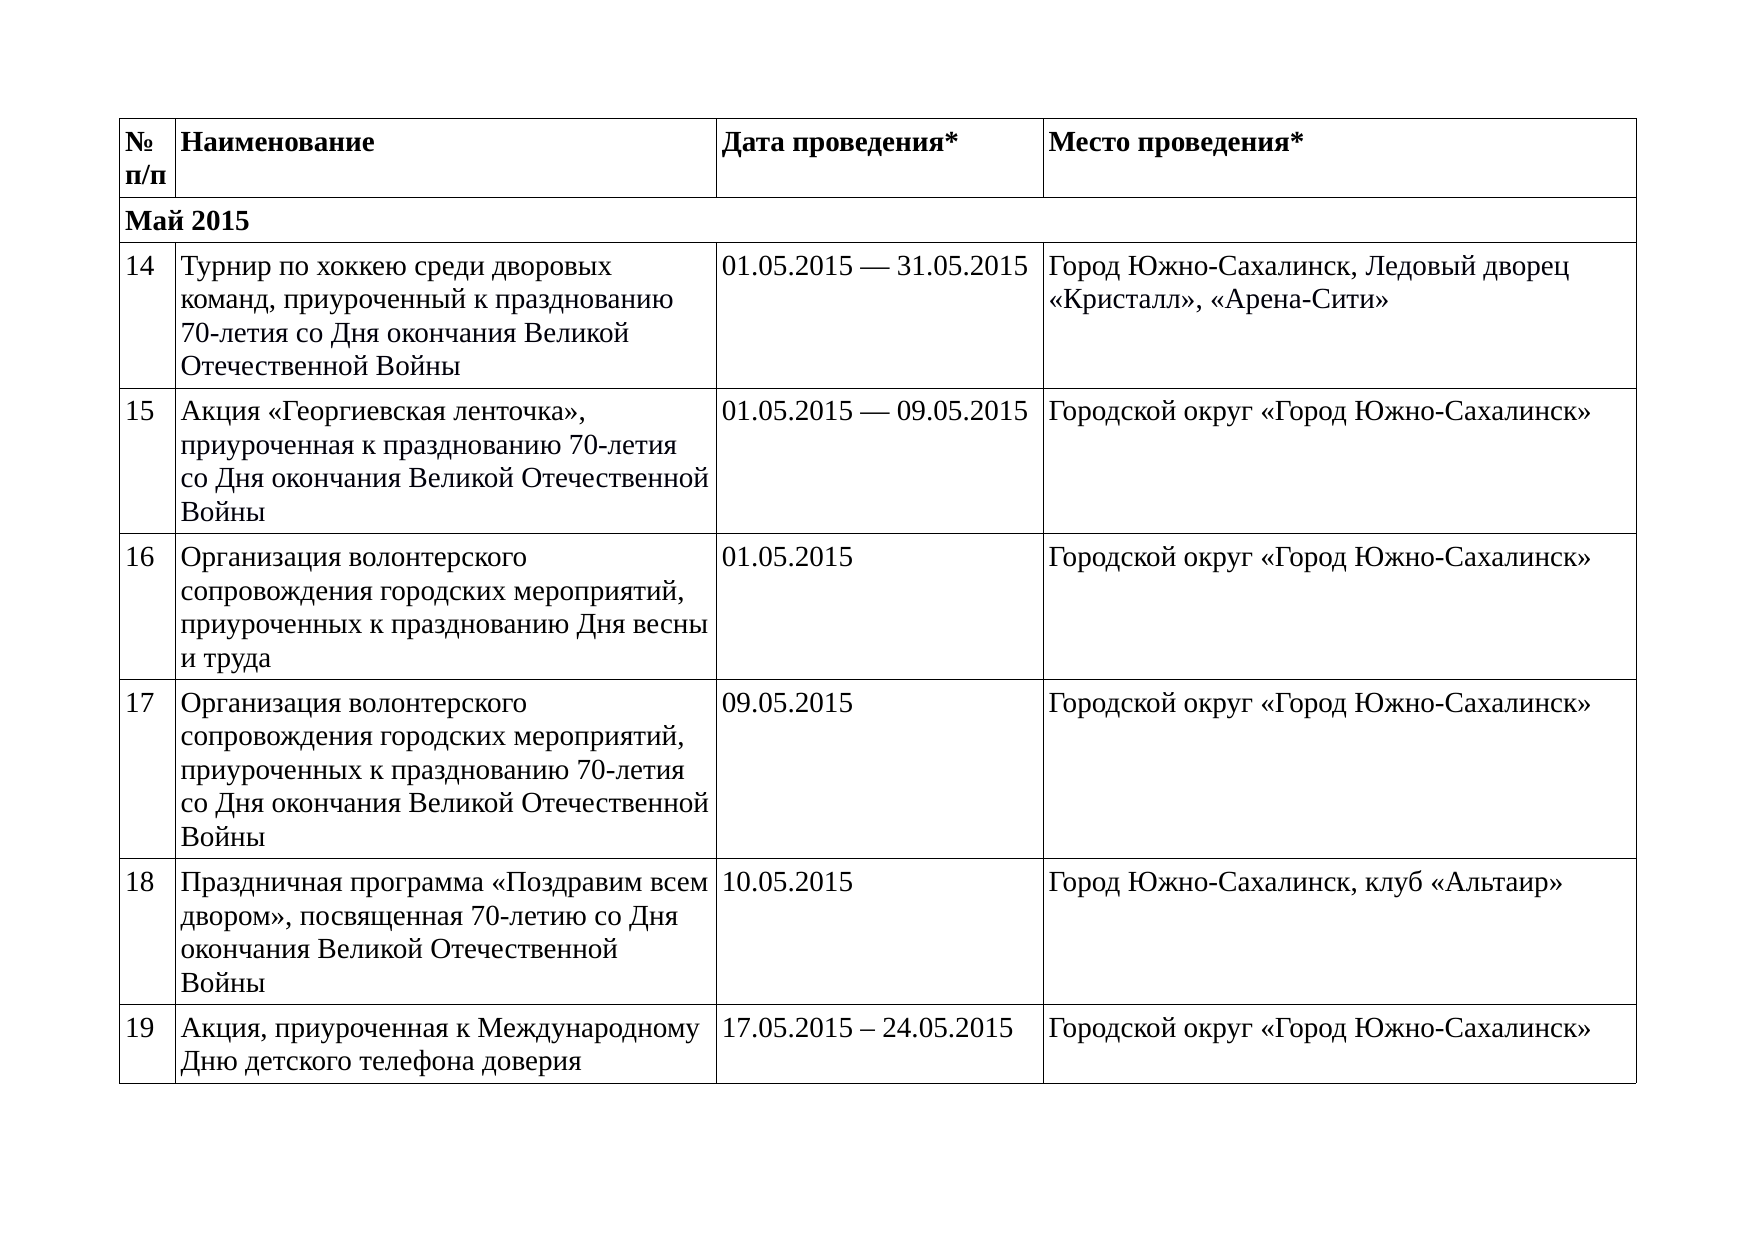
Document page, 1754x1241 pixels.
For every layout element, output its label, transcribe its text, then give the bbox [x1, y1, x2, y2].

table_cell Организация волонтерского сопровождения городских мероприятий, приуроченных к празднованию 70-летия со Дня окончания Великой Отечественной Войны [176, 680, 716, 858]
table_header Дата проведения* [717, 119, 1043, 197]
table_cell 01.05.2015 — 09.05.2015 [717, 389, 1043, 533]
table_cell 09.05.2015 [717, 680, 1043, 858]
table_cell Организация волонтерского сопровождения городских мероприятий, приуроченных к празднованию Дня весны и труда [176, 534, 716, 679]
table_header № п/п [120, 119, 175, 197]
table_cell 19 [120, 1005, 175, 1083]
table_cell Акция «Георгиевская ленточка», приуроченная к празднованию 70-летия со Дня окончания Великой Отечественной Войны [176, 389, 716, 533]
table_cell Турнир по хоккею среди дворовых команд, приуроченный к празднованию 70-летия со Дня окончания Великой Отечественной Войны [176, 243, 716, 388]
table_cell Город Южно-Сахалинск, Ледовый дворец «Кристалл», «Арена-Сити» [1044, 243, 1636, 388]
table_header Место проведения* [1044, 119, 1636, 197]
table_cell Городской округ «Город Южно-Сахалинск» [1044, 1005, 1636, 1083]
table_cell 17 [120, 680, 175, 858]
table_cell Город Южно-Сахалинск, клуб «Альтаир» [1044, 859, 1636, 1004]
table_cell Акция, приуроченная к Международному Дню детского телефона доверия [176, 1005, 716, 1083]
table_cell 17.05.2015 – 24.05.2015 [717, 1005, 1043, 1083]
table_cell 10.05.2015 [717, 859, 1043, 1004]
table_cell Городской округ «Город Южно-Сахалинск» [1044, 389, 1636, 533]
table_cell 16 [120, 534, 175, 679]
table_header Наименование [176, 119, 716, 197]
table_cell Городской округ «Город Южно-Сахалинск» [1044, 534, 1636, 679]
table_cell Май 2015 [120, 198, 1636, 242]
table_cell 14 [120, 243, 175, 388]
table_cell 15 [120, 389, 175, 533]
table_cell Городской округ «Город Южно-Сахалинск» [1044, 680, 1636, 858]
table_cell 01.05.2015 [717, 534, 1043, 679]
table_cell 01.05.2015 — 31.05.2015 [717, 243, 1043, 388]
table_cell 18 [120, 859, 175, 1004]
table_cell Праздничная программа «Поздравим всем двором», посвященная 70-летию со Дня окончания Великой Отечественной Войны [176, 859, 716, 1004]
